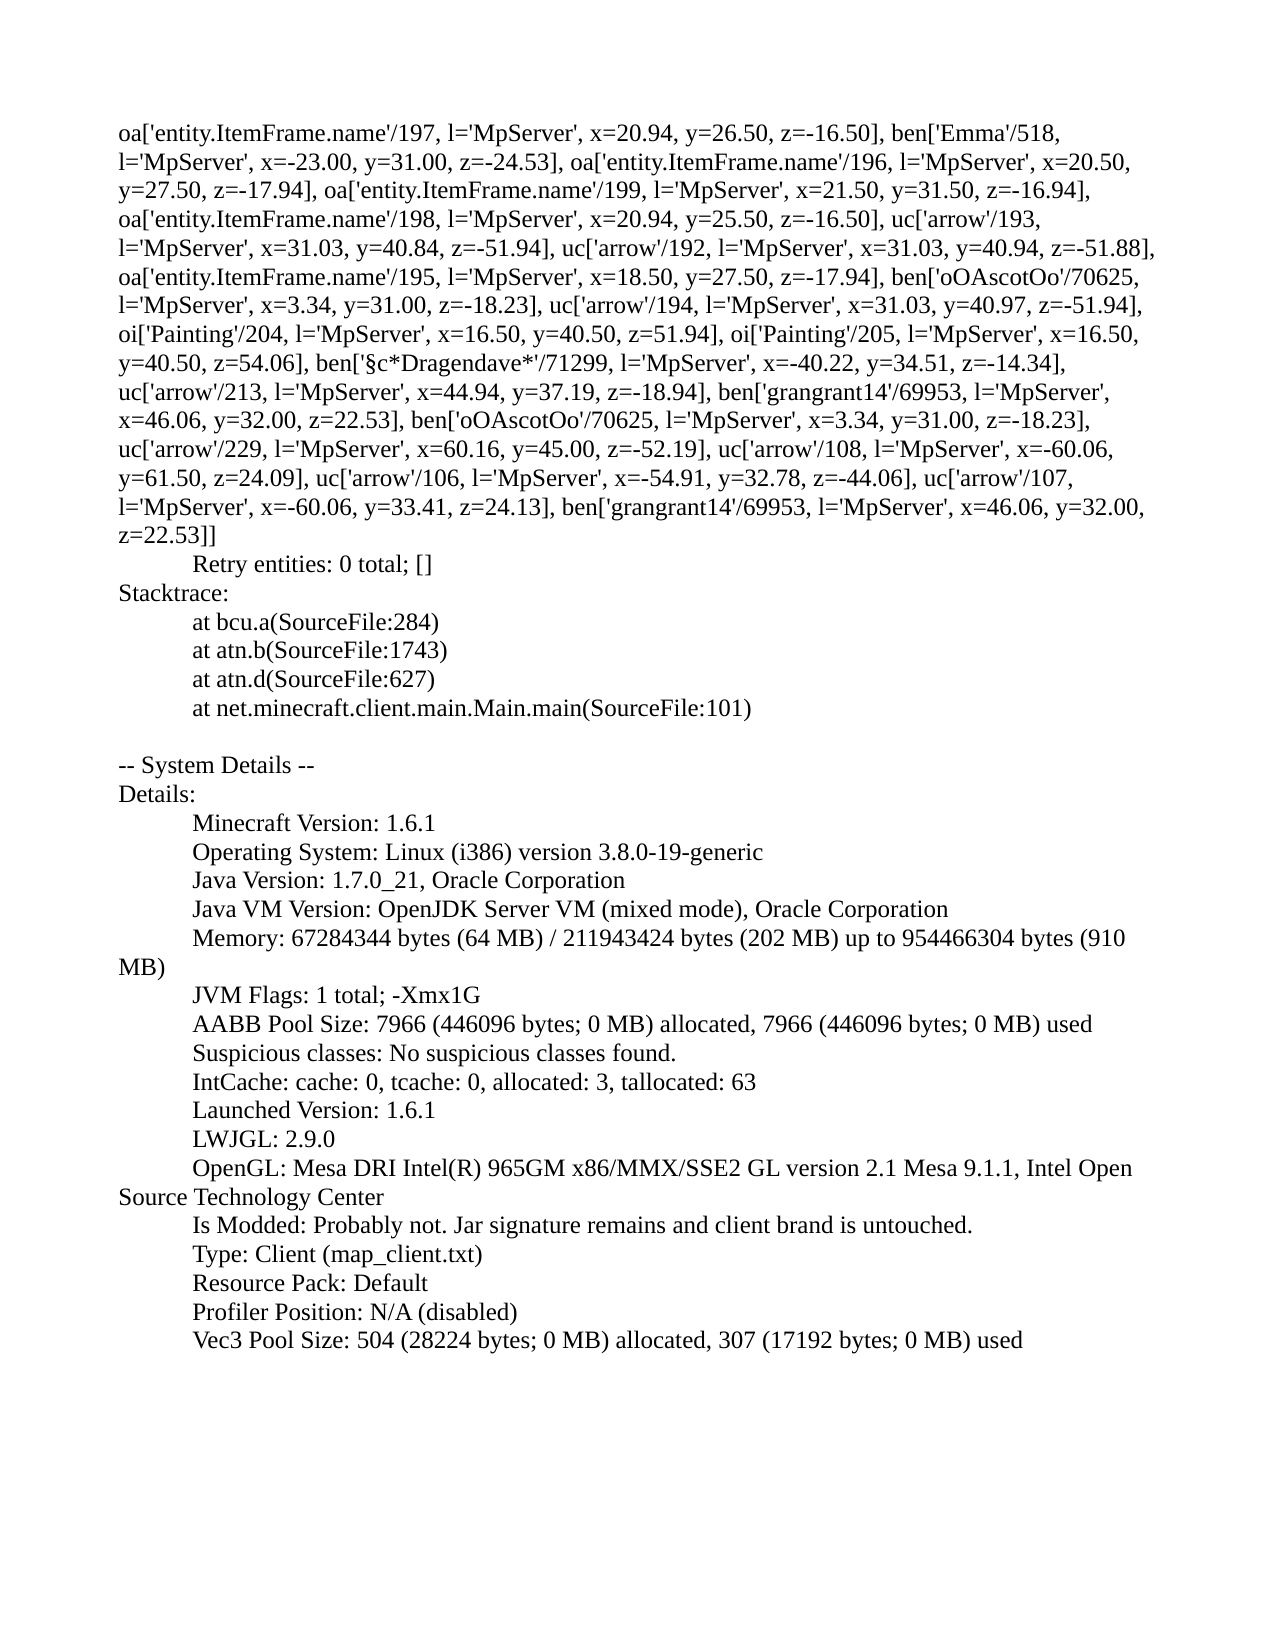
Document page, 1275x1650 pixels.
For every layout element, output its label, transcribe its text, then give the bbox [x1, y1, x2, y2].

text Stacktrace: [118, 578, 1157, 607]
text oa['entity.ItemFrame.name'/197, l='MpServer', x=20.94, y=26.50, z=-16.50], ben['Emma'/518, l='MpServer', x=-23.00, y=31.00, z=-24.53], oa['entity.ItemFrame.name'/196, l='MpServer', x=20.50, y=27.50, z=-17.94], oa['entity.ItemFrame.name'/199, l='MpServer', x=21.50, y=31.50, z=-16.94], oa['entity.ItemFrame.name'/198, l='MpServer', x=20.94, y=25.50, z=-16.50], uc['arrow'/193, l='MpServer', x=31.03, y=40.84, z=-51.94], uc['arrow'/192, l='MpServer', x=31.03, y=40.94, z=-51.88], oa['entity.ItemFrame.name'/195, l='MpServer', x=18.50, y=27.50, z=-17.94], ben['oOAscotOo'/70625, l='MpServer', x=3.34, y=31.00, z=-18.23], uc['arrow'/194, l='MpServer', x=31.03, y=40.97, z=-51.94], oi['Painting'/204, l='MpServer', x=16.50, y=40.50, z=51.94], oi['Painting'/205, l='MpServer', x=16.50, y=40.50, z=54.06], ben['§c*Dragendave*'/71299, l='MpServer', x=-40.22, y=34.51, z=-14.34], uc['arrow'/213, l='MpServer', x=44.94, y=37.19, z=-18.94], ben['grangrant14'/69953, l='MpServer', x=46.06, y=32.00, z=22.53], ben['oOAscotOo'/70625, l='MpServer', x=3.34, y=31.00, z=-18.23], uc['arrow'/229, l='MpServer', x=60.16, y=45.00, z=-52.19], uc['arrow'/108, l='MpServer', x=-60.06, y=61.50, z=24.09], uc['arrow'/106, l='MpServer', x=-54.91, y=32.78, z=-44.06], uc['arrow'/107, l='MpServer', x=-60.06, y=33.41, z=24.13], ben['grangrant14'/69953, l='MpServer', x=46.06, y=32.00, z=22.53]] [118, 118, 1157, 549]
text Java Version: 1.7.0_21, Oracle Corporation [118, 866, 1157, 894]
text at net.minecraft.client.main.Main.main(SourceFile:101) [118, 693, 1157, 722]
text Retry entities: 0 total; [] [118, 549, 1157, 578]
text Type: Client (map_client.txt) [118, 1239, 1157, 1268]
text Vec3 Pool Size: 504 (28224 bytes; 0 MB) allocated, 307 (17192 bytes; 0 MB) used [118, 1326, 1157, 1354]
text at atn.b(SourceFile:1743) [118, 636, 1157, 664]
text AABB Pool Size: 7966 (446096 bytes; 0 MB) allocated, 7966 (446096 bytes; 0 MB) used [118, 1009, 1157, 1038]
text Is Modded: Probably not. Jar signature remains and client brand is untouched. [118, 1211, 1157, 1239]
text OpenGL: Mesa DRI Intel(R) 965GM x86/MMX/SSE2 GL version 2.1 Mesa 9.1.1, Intel Open Source Technology Center [118, 1153, 1157, 1211]
text LWJGL: 2.9.0 [118, 1124, 1157, 1153]
text Operating System: Linux (i386) version 3.8.0-19-generic [118, 837, 1157, 866]
text Memory: 67284344 bytes (64 MB) / 211943424 bytes (202 MB) up to 954466304 bytes (910 MB) [118, 923, 1157, 981]
text -- System Details -- [118, 751, 1157, 779]
text at bcu.a(SourceFile:284) [118, 607, 1157, 636]
text Minecraft Version: 1.6.1 [118, 808, 1157, 837]
text Resource Pack: Default [118, 1268, 1157, 1297]
text IntCache: cache: 0, tcache: 0, allocated: 3, tallocated: 63 [118, 1067, 1157, 1096]
text Details: [118, 779, 1157, 808]
text at atn.d(SourceFile:627) [118, 664, 1157, 693]
text JVM Flags: 1 total; -Xmx1G [118, 981, 1157, 1009]
text Suspicious classes: No suspicious classes found. [118, 1038, 1157, 1067]
text Java VM Version: OpenJDK Server VM (mixed mode), Oracle Corporation [118, 894, 1157, 923]
text Launched Version: 1.6.1 [118, 1096, 1157, 1124]
text Profiler Position: N/A (disabled) [118, 1297, 1157, 1326]
